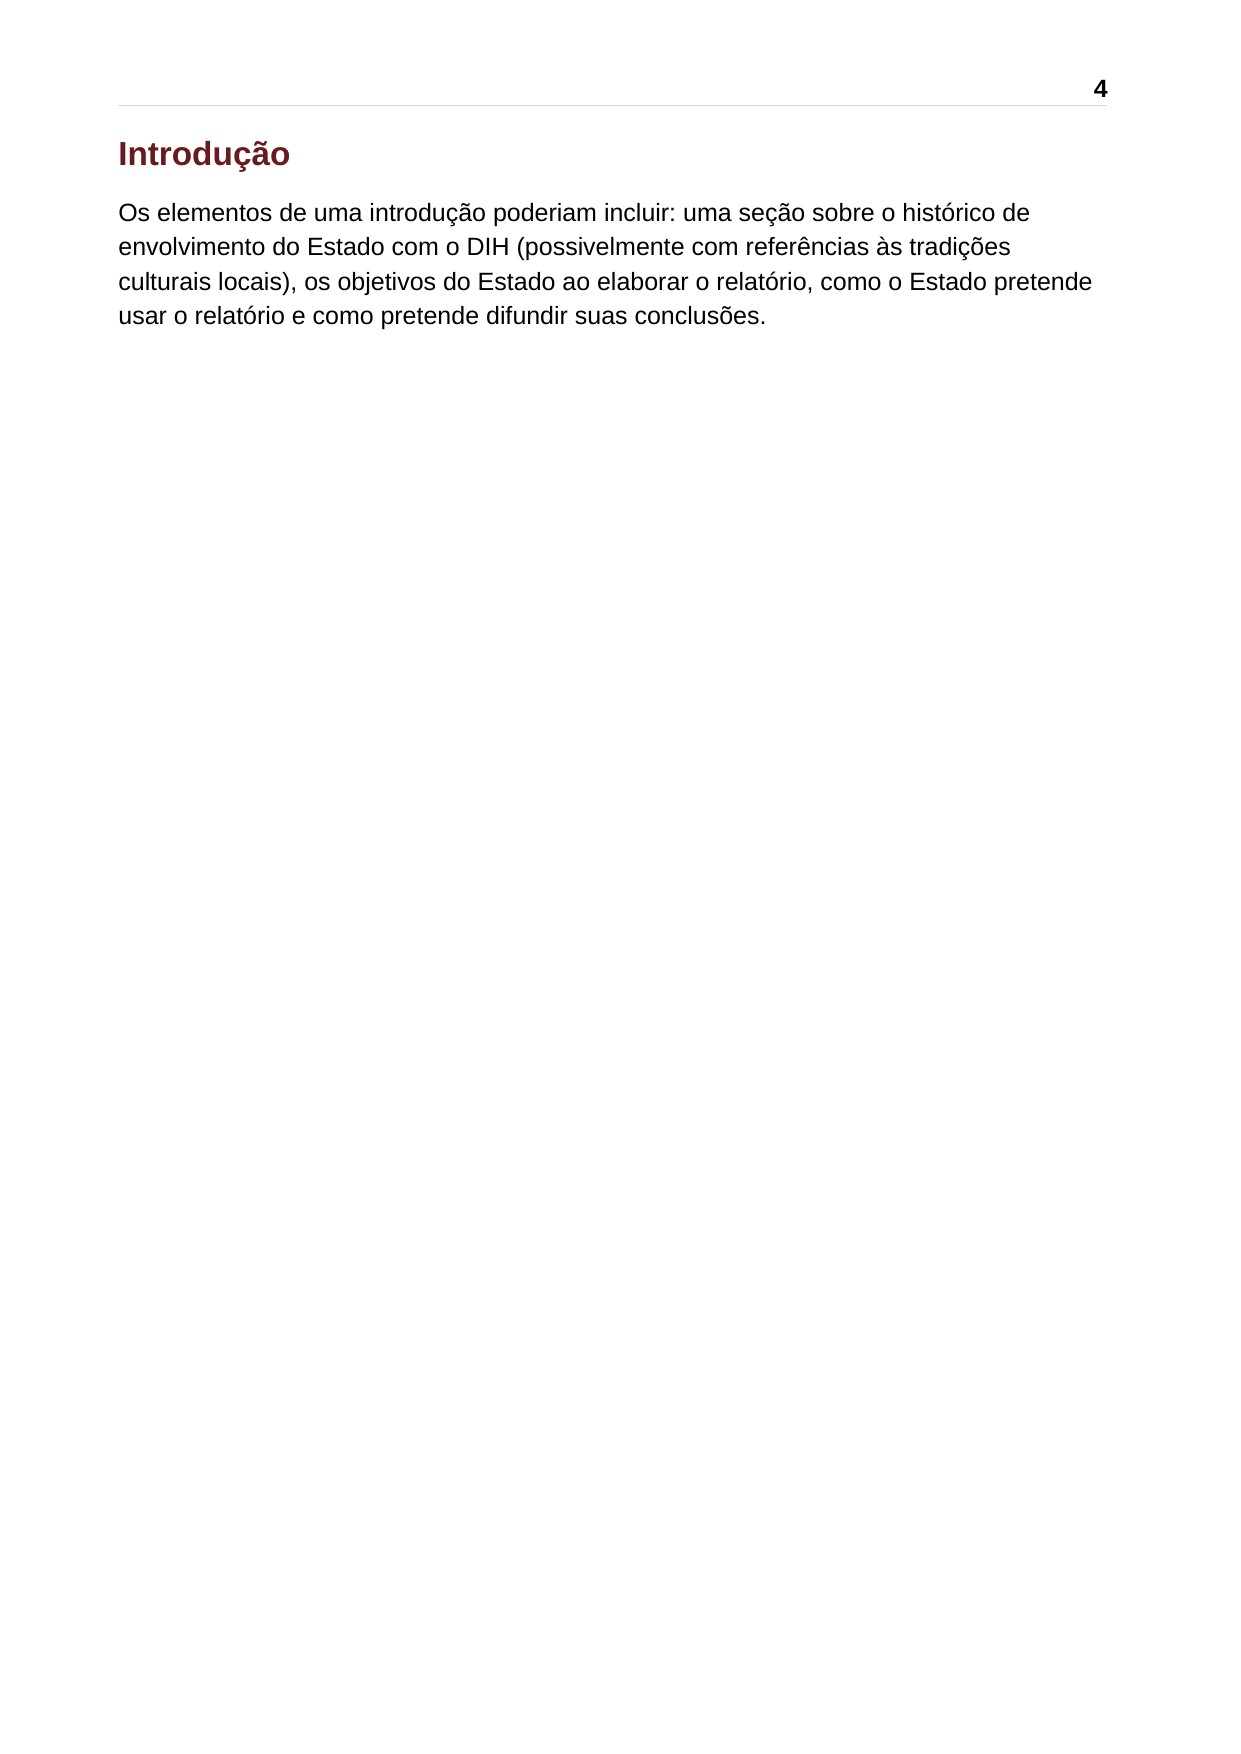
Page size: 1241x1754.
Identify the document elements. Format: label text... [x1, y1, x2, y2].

subtitle Introdução [118, 134, 1107, 173]
text Os elementos de uma introdução poderiam incluir: uma seção sobre o histórico de envolvimento do Estado com o DIH (possivelmente com referências às tradições culturais locais), os objetivos do Estado ao elaborar o relatório, como o Estado pretende usar o relatório e como pretende difundir suas conclusões. [118, 198, 1107, 330]
